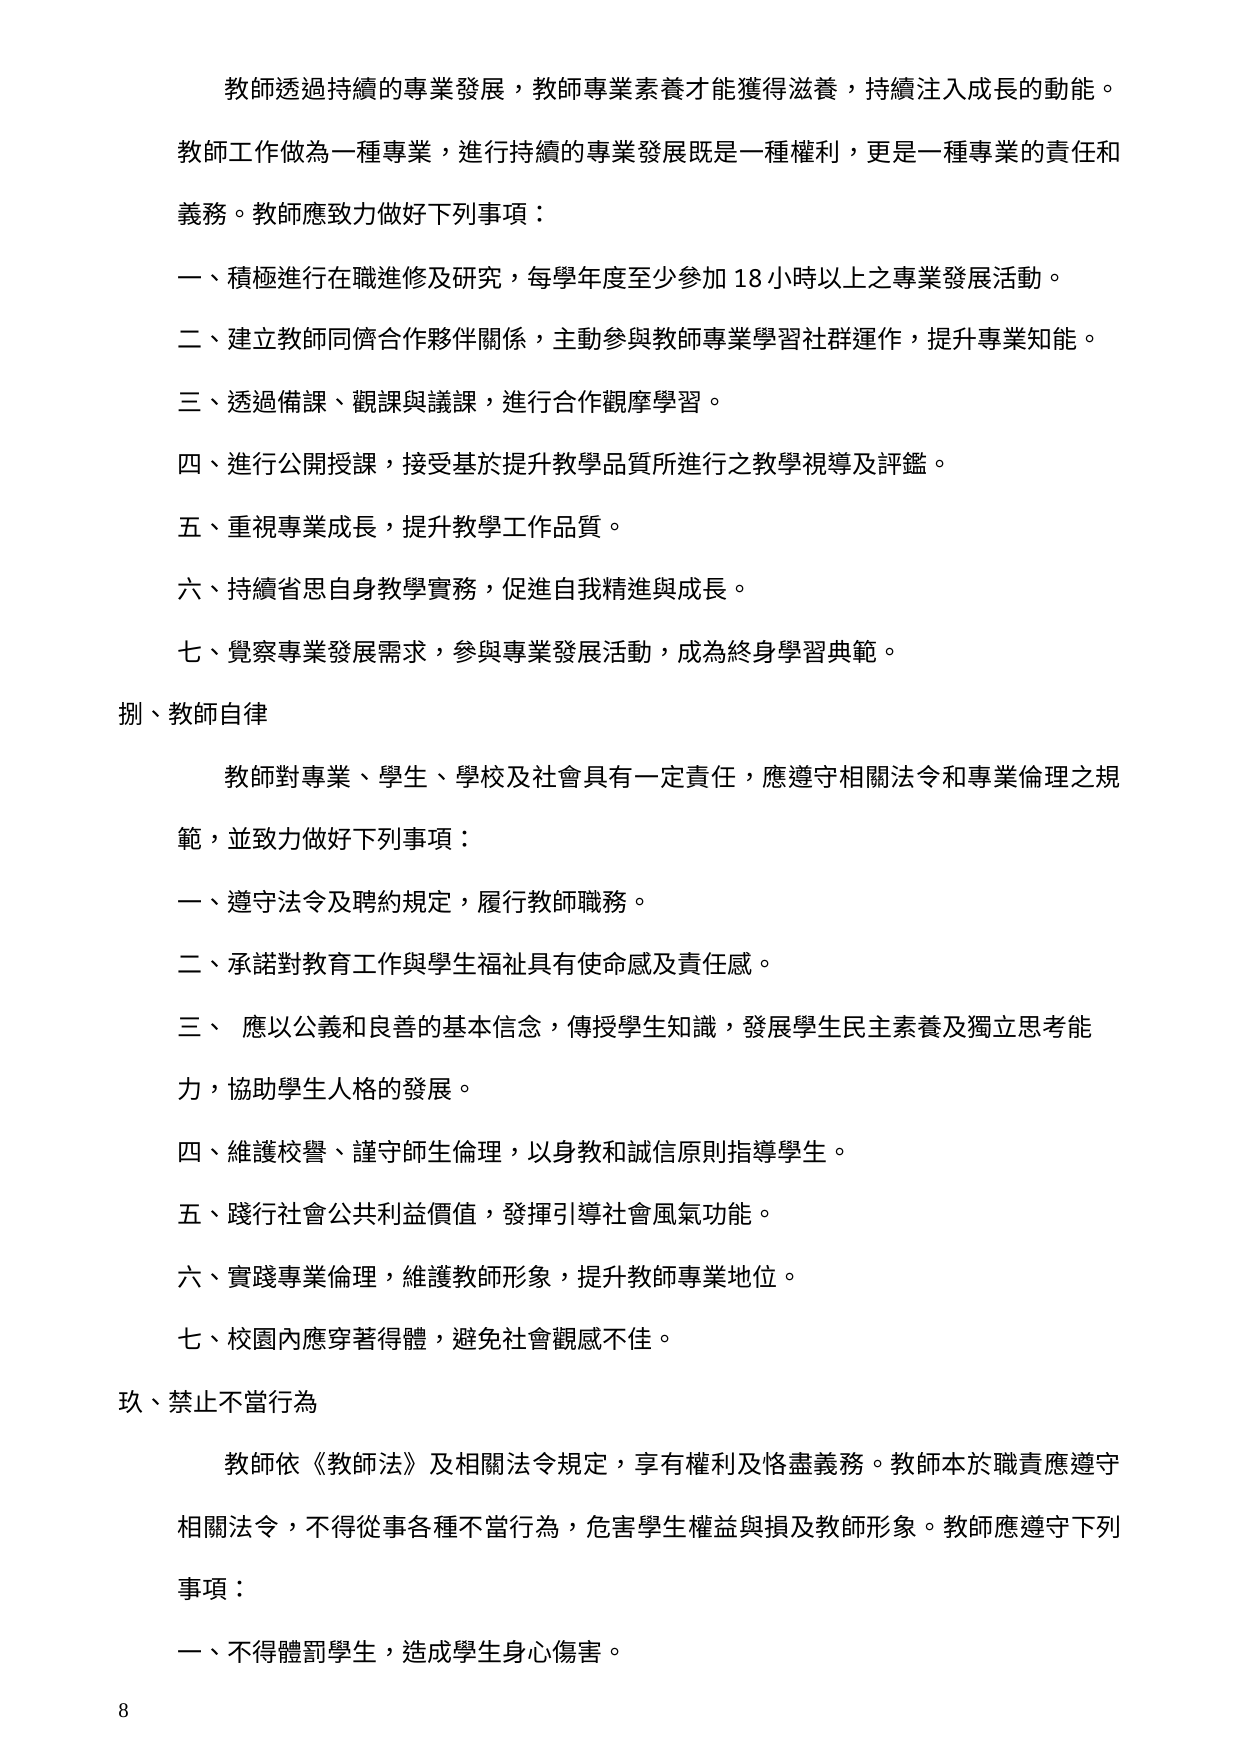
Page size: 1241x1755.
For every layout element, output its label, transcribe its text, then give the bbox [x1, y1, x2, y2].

text 四、維護校譽、謹守師生倫理，以身教和誠信原則指導學生。 [178, 1111, 1122, 1173]
text 四、進行公開授課，接受基於提升教學品質所進行之教學視導及評鑑。 [178, 423, 1122, 486]
text 七、校園內應穿著得體，避免社會觀感不佳。 [178, 1298, 1122, 1361]
text 捌、教師自律 [118, 673, 1122, 736]
text 二、建立教師同儕合作夥伴關係，主動參與教師專業學習社群運作，提升專業知能。 [178, 298, 1122, 361]
text 六、持續省思自身教學實務，促進自我精進與成長。 [178, 548, 1122, 611]
text 教師透過持續的專業發展，教師專業素養才能獲得滋養，持續注入成長的動能。教師工作做為一種專業，進行持續的專業發展既是一種權利，更是一種專業的責任和義務。教師應致力做好下列事項： [178, 48, 1122, 236]
text 五、踐行社會公共利益價值，發揮引導社會風氣功能。 [178, 1173, 1122, 1236]
text 三、 應以公義和良善的基本信念，傳授學生知識，發展學生民主素養及獨立思考能力，協助學生人格的發展。 [178, 986, 1122, 1111]
text 教師對專業、學生、學校及社會具有一定責任，應遵守相關法令和專業倫理之規範，並致力做好下列事項： [178, 736, 1122, 861]
text 七、覺察專業發展需求，參與專業發展活動，成為終身學習典範。 [178, 611, 1122, 673]
text 二、承諾對教育工作與學生福祉具有使命感及責任感。 [178, 923, 1122, 986]
text 教師依《教師法》及相關法令規定，享有權利及恪盡義務。教師本於職責應遵守相關法令，不得從事各種不當行為，危害學生權益與損及教師形象。教師應遵守下列事項： [178, 1423, 1122, 1611]
text 一、遵守法令及聘約規定，履行教師職務。 [178, 861, 1122, 923]
text 五、重視專業成長，提升教學工作品質。 [178, 486, 1122, 548]
text 六、實踐專業倫理，維護教師形象，提升教師專業地位。 [178, 1236, 1122, 1298]
text 玖、禁止不當行為 [118, 1361, 1122, 1423]
text 三、透過備課、觀課與議課，進行合作觀摩學習。 [178, 361, 1122, 423]
text 一、積極進行在職進修及研究，每學年度至少參加18小時以上之專業發展活動。 [178, 236, 1122, 298]
text 一、不得體罰學生，造成學生身心傷害。 [178, 1611, 1122, 1673]
